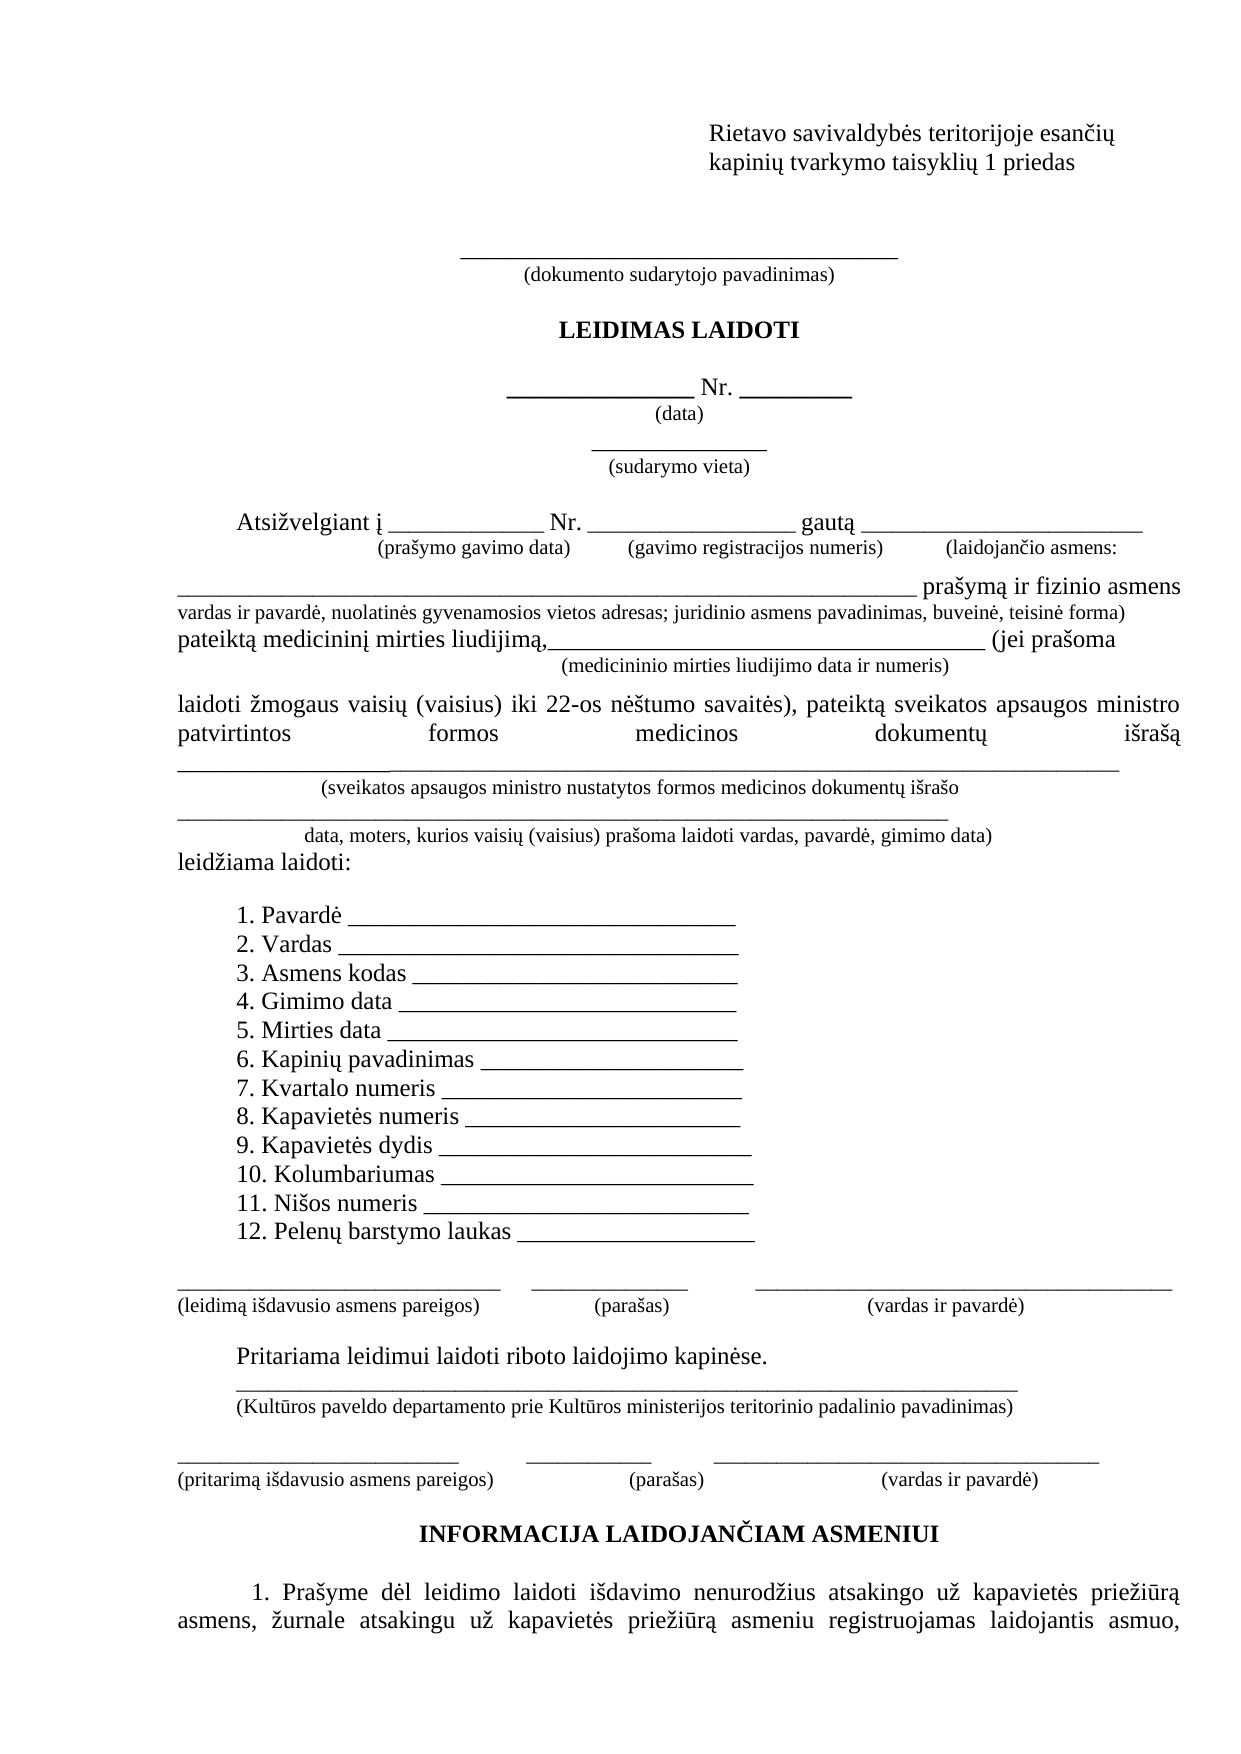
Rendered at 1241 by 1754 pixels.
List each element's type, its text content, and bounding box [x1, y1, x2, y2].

text _______________ Nr. _________ [177, 372, 1181, 401]
text 12. Pelenų barstymo laukas ___________________ [177, 1216, 1181, 1245]
text (pritarimą išdavusio asmens pareigos) (parašas) (vardas ir pavardė) [177, 1466, 1181, 1491]
text ___________________________________________________________________________ [177, 1370, 1181, 1394]
text (medicininio mirties liudijimo data ir numeris) [532, 653, 1181, 677]
text (sveikatos apsaugos ministro nustatytos formos medicinos dokumentų išrašo __________________________________________________________________________ [177, 775, 1181, 823]
text Atsižvelgiant į _______________ Nr. ____________________ gautą ___________________________ [177, 507, 1181, 535]
text _______________________________ _______________ ________________________________________ [177, 1269, 1181, 1293]
text ___________________________ ____________ _____________________________________ [177, 1442, 1181, 1466]
text Rietavo savivaldybės teritorijoje esančių [177, 118, 1181, 147]
text ______________ [177, 425, 1181, 454]
text 3. Asmens kodas __________________________ [177, 958, 1181, 986]
text 7. Kvartalo numeris ________________________ [177, 1073, 1181, 1101]
text 6. Kapinių pavadinimas _____________________ [177, 1044, 1181, 1073]
text Pritariama leidimui laidoti riboto laidojimo kapinėse. [177, 1341, 1181, 1370]
text INFORMACIJA LAIDOJANČIAM ASMENIUI [177, 1519, 1181, 1548]
text 5. Mirties data ____________________________ [177, 1015, 1181, 1044]
text 11. Nišos numeris __________________________ [177, 1188, 1181, 1216]
text LEIDIMAS LAIDOTI [177, 315, 1181, 343]
text _______________________________________________________________________ prašymą ir fizinio asmens vardas ir pavardė, nuolatinės gyvenamosios vietos adresas; juridinio asmens pavadinimas, buveinė, teisinė forma) [177, 571, 1181, 624]
text 9. Kapavietės dydis _________________________ [177, 1130, 1181, 1159]
text pateiktą medicininį mirties liudijimą,___________________________________ (jei prašoma [177, 624, 1181, 653]
text 8. Kapavietės numeris ______________________ [177, 1101, 1181, 1130]
text data, moters, kurios vaisių (vaisius) prašoma laidoti vardas, pavardė, gimimo data) [177, 823, 1181, 847]
text 10. Kolumbariumas _________________________ [177, 1159, 1181, 1188]
text (leidimą išdavusio asmens pareigos) (parašas) (vardas ir pavardė) [177, 1293, 1181, 1317]
text (data) [177, 401, 1181, 425]
text 1. Prašyme dėl leidimo laidoti išdavimo nenurodžius atsakingo už kapavietės priežiūrą asmens, žurnale atsakingu už kapavietės priežiūrą asmeniu registruojamas laidojantis asmuo, [177, 1577, 1181, 1634]
text 1. Pavardė _______________________________ [177, 900, 1181, 929]
text (sudarymo vieta) [177, 454, 1181, 478]
text leidžiama laidoti: [177, 847, 1181, 876]
text (prašymo gavimo data) (gavimo registracijos numeris) (laidojančio asmens: [177, 535, 1181, 559]
text (Kultūros paveldo departamento prie Kultūros ministerijos teritorinio padalinio pavadinimas) [236, 1394, 1181, 1418]
text 2. Vardas ________________________________ [177, 929, 1181, 958]
text laidoti žmogaus vaisių (vaisius) iki 22-os nėštumo savaitės), pateiktą sveikatos apsaugos ministro patvirtintos formos medicinos dokumentų išrašą _______________________________________________________________________________________ [177, 689, 1181, 775]
text kapinių tvarkymo taisyklių 1 priedas [177, 147, 1181, 176]
text ___________________________________ [177, 233, 1181, 262]
text 4. Gimimo data ___________________________ [177, 986, 1181, 1015]
text (dokumento sudarytojo pavadinimas) [177, 262, 1181, 286]
